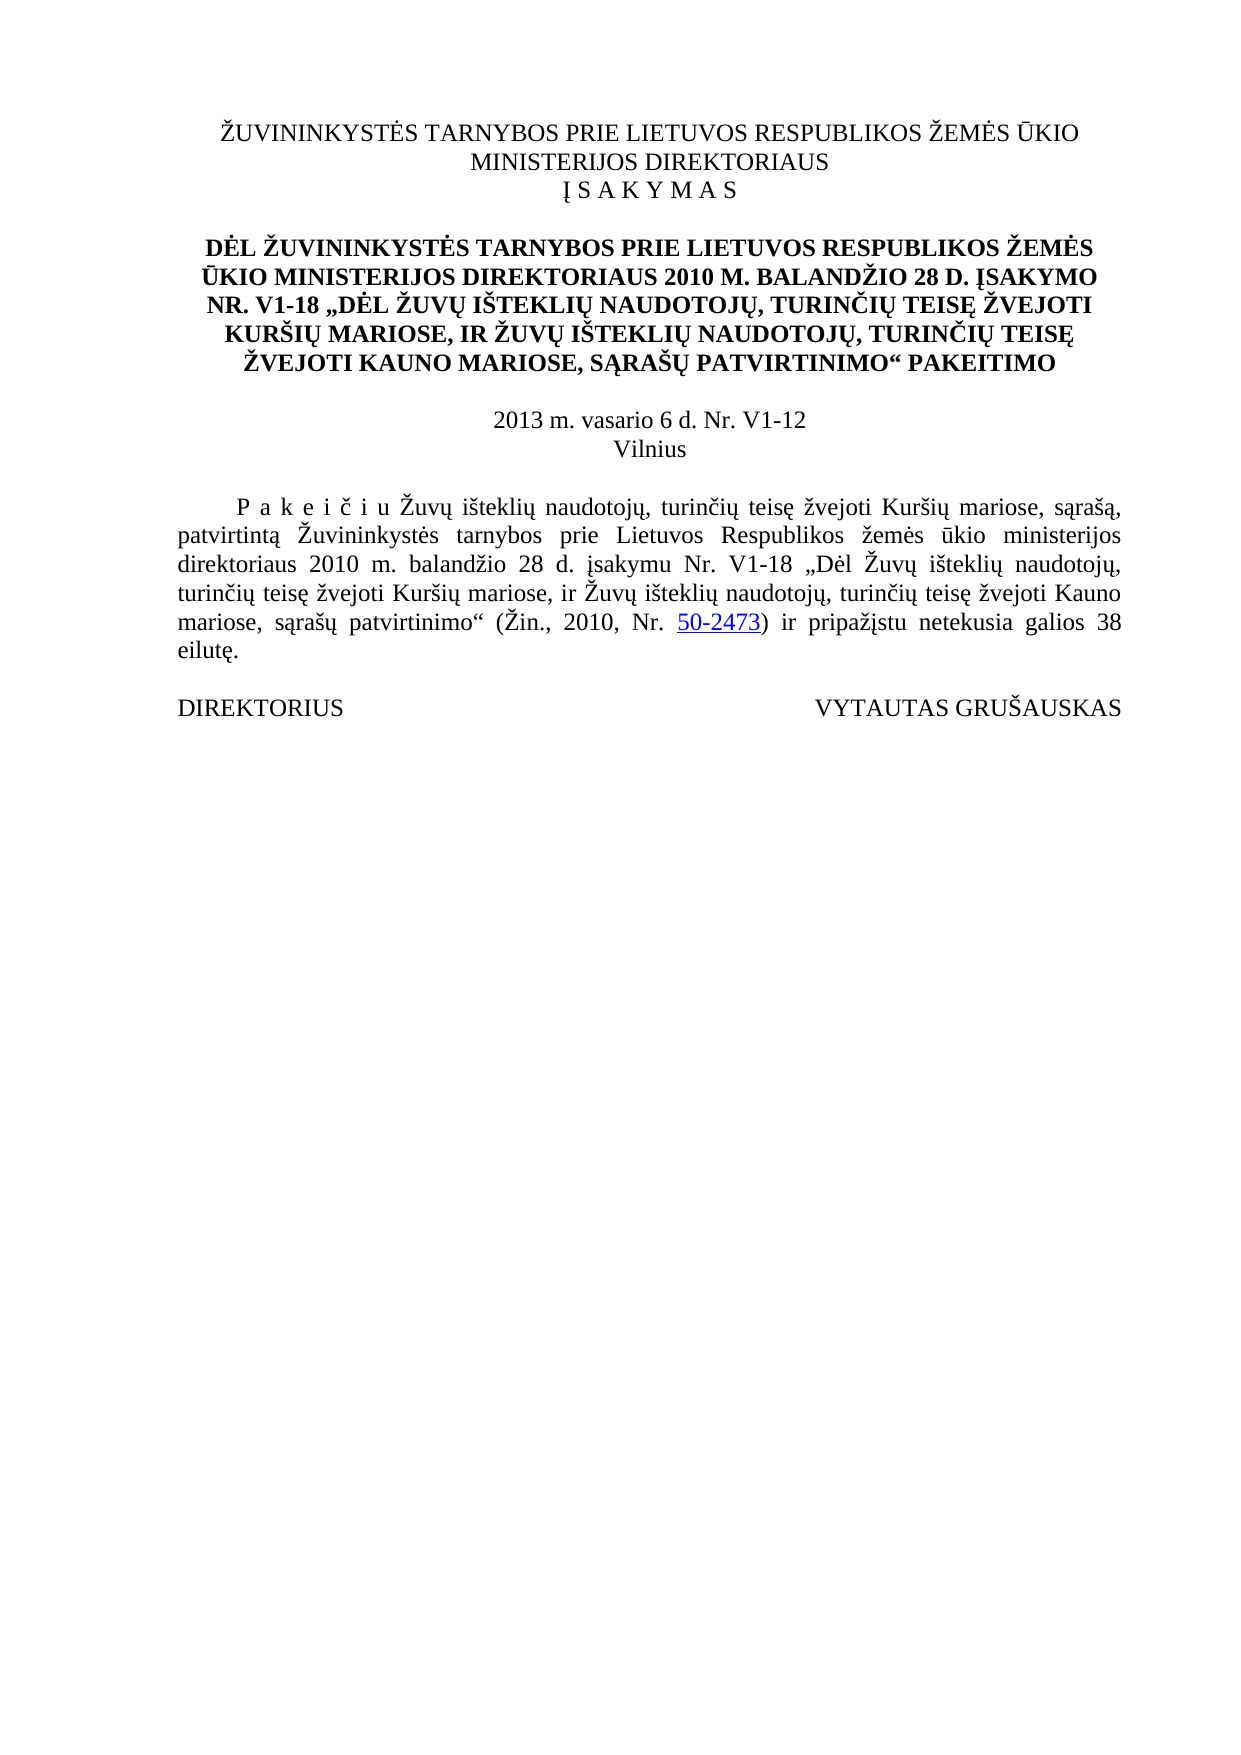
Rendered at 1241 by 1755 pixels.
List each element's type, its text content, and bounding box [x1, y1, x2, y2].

text 2013 m. vasario 6 d. Nr. V1-12 [177, 406, 1122, 434]
text Į S A K Y M A S [177, 176, 1122, 204]
text Vilnius [177, 434, 1122, 463]
text DĖL ŽUVININKYSTĖS TARNYBOS PRIE LIETUVOS RESPUBLIKOS ŽEMĖS ŪKIO MINISTERIJOS DIREKTORIAUS 2010 M. BALANDŽIO 28 D. ĮSAKYMO Nr. V1-18 „DĖL ŽUVŲ IŠTEKLIŲ NAUDOTOJŲ, TURINČIŲ TEISĘ ŽVEJOTI KURŠIŲ MARIOSE, IR ŽUVŲ IŠTEKLIŲ NAUDOTOJŲ, TURINČIŲ TEISĘ ŽVEJOTI KAUNO MARIOSE, SĄRAŠŲ PATVIRTINIMO“ PAKEITIMO [177, 233, 1122, 377]
text ŽUVININKYSTĖS TARNYBOS PRIE LIETUVOS RESPUBLIKOS ŽEMĖS ŪKIO MINISTERIJOS DIREKTORIAUS [177, 118, 1122, 176]
text Direktorius Vytautas Grušauskas [177, 693, 1122, 722]
text P a k e i č i u Žuvų išteklių naudotojų, turinčių teisę žvejoti Kuršių mariose, sąrašą, patvirtintą Žuvininkystės tarnybos prie Lietuvos Respublikos žemės ūkio ministerijos direktoriaus 2010 m. balandžio 28 d. įsakymu Nr. V1-18 „Dėl Žuvų išteklių naudotojų, turinčių teisę žvejoti Kuršių mariose, ir Žuvų išteklių naudotojų, turinčių teisę žvejoti Kauno mariose, sąrašų patvirtinimo“ (Žin., 2010, Nr. 50-2473) ir pripažįstu netekusia galios 38 eilutę. [177, 492, 1122, 664]
